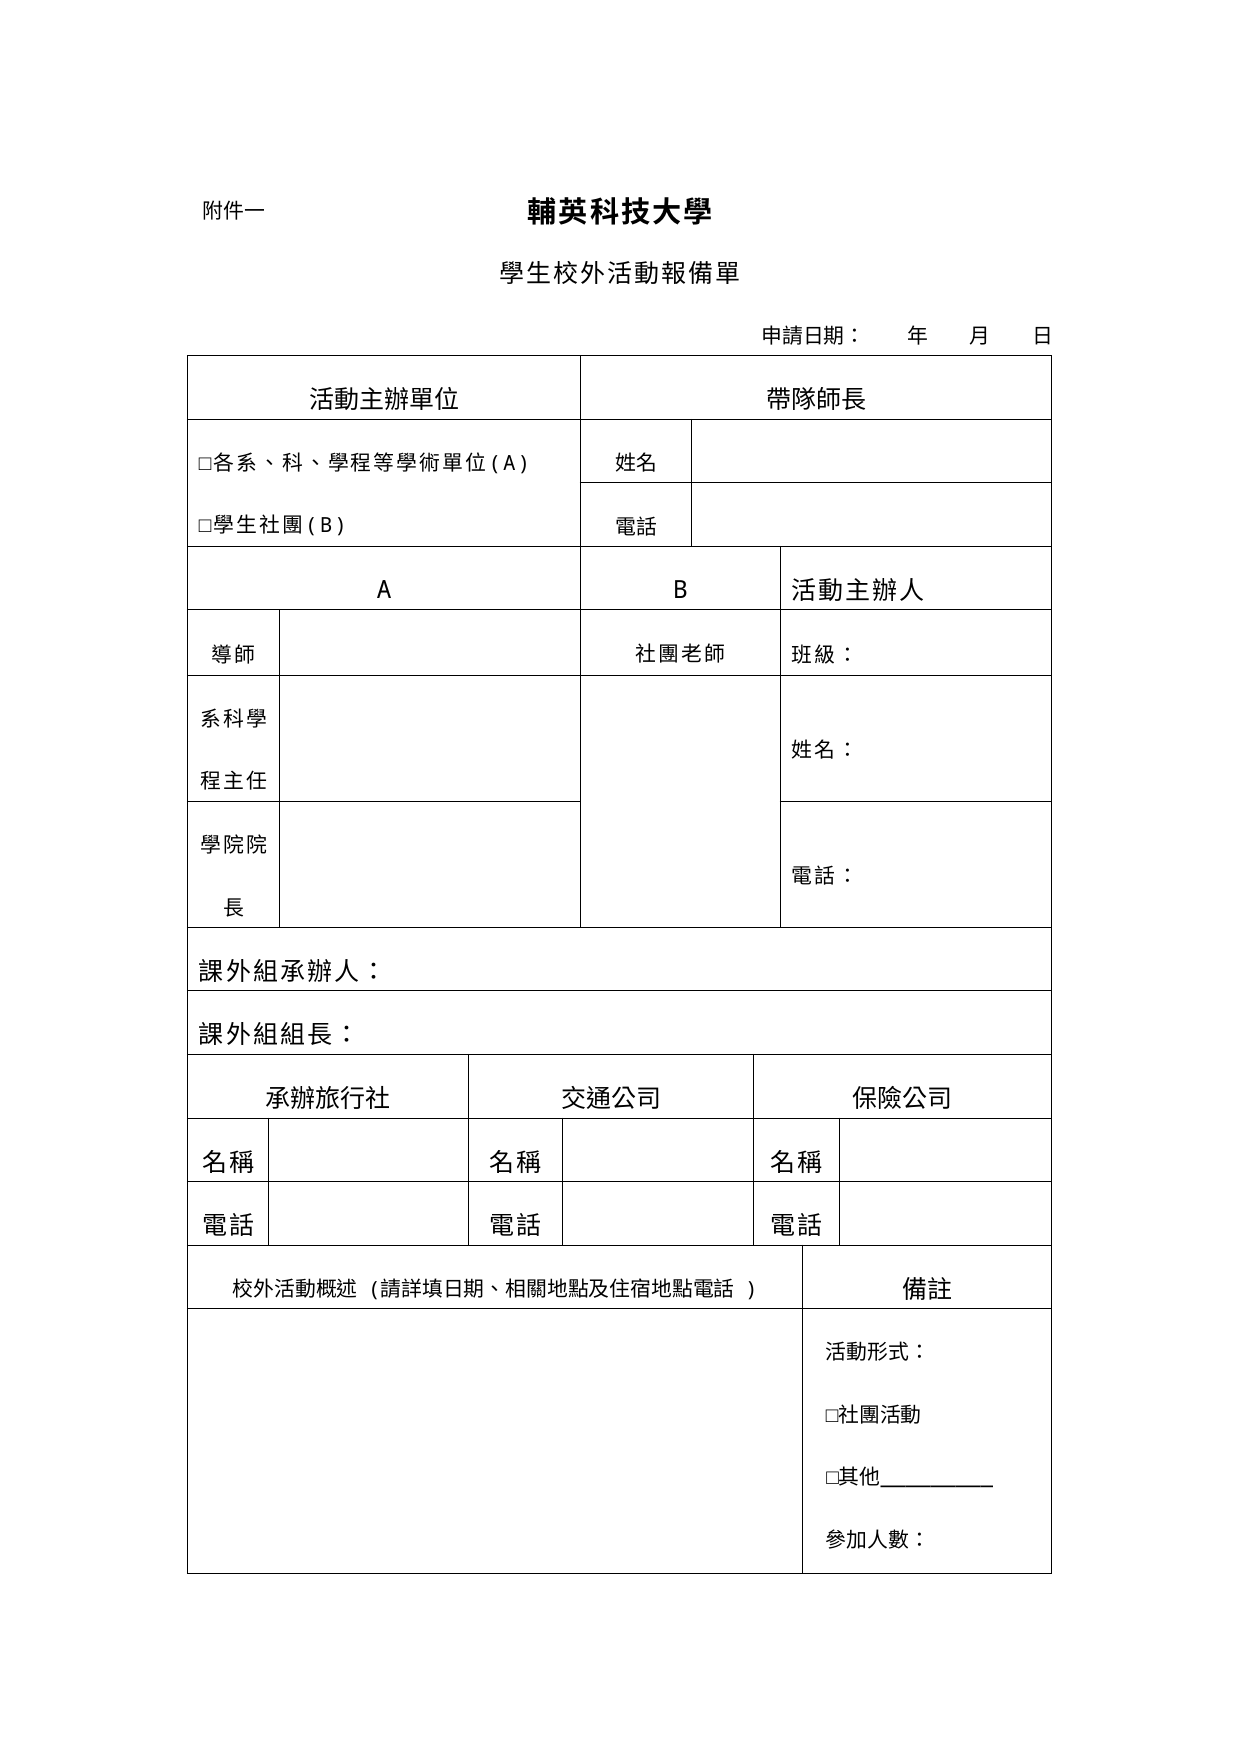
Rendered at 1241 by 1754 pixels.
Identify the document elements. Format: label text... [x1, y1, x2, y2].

text 輔英科技大學 [187, 168, 1053, 230]
table_cell 學院院長 [188, 802, 279, 927]
text 申請日期： 年 月 日 [187, 293, 1053, 355]
table_cell 電話 [754, 1182, 839, 1244]
table_cell 校外活動概述 (請詳填日期、相關地點及住宿地點電話 ) [188, 1246, 802, 1308]
table_cell [563, 1119, 753, 1181]
table_cell 姓名 [581, 420, 691, 482]
table_header 帶隊師長 [581, 356, 1051, 419]
table_cell 系科學程主任 [188, 676, 279, 801]
table_cell 課外組承辦人： [188, 928, 1051, 990]
table_cell [692, 420, 1051, 482]
table_cell 電話 [581, 483, 691, 546]
table_cell [280, 802, 580, 927]
table_cell 活動主辦人 [781, 547, 1051, 609]
table_cell [188, 1309, 802, 1573]
text 學生校外活動報備單 [187, 230, 1053, 293]
table_cell [563, 1182, 753, 1244]
table_cell 承辦旅行社 [188, 1055, 468, 1117]
table_cell [280, 610, 580, 675]
table_cell 班級： [781, 610, 1051, 675]
table_cell [269, 1182, 468, 1244]
table_cell 社團老師 [581, 610, 780, 675]
table_cell [692, 483, 1051, 546]
table_cell B [581, 547, 780, 609]
table_cell 電話： [781, 802, 1051, 927]
table_cell [840, 1119, 1051, 1181]
table_cell A [188, 547, 580, 609]
table_cell 交通公司 [469, 1055, 753, 1117]
table_cell 電話 [469, 1182, 562, 1244]
table_cell [280, 676, 580, 801]
table_cell [840, 1182, 1051, 1244]
table_cell 電話 [188, 1182, 268, 1244]
table_cell 備註 [803, 1246, 1051, 1308]
table_cell 名稱 [188, 1119, 268, 1181]
table_cell □各系、科、學程等學術單位(A) □學生社團(B) [188, 420, 580, 546]
table_cell 名稱 [754, 1119, 839, 1181]
table_cell 活動形式： □社團活動 □其他_________ 參加人數： [803, 1309, 1051, 1573]
table_header 活動主辦單位 [188, 356, 580, 419]
table_cell 姓名： [781, 676, 1051, 801]
table_cell 名稱 [469, 1119, 562, 1181]
table_cell 課外組組長： [188, 991, 1051, 1054]
table_cell [581, 676, 780, 927]
table_cell 保險公司 [754, 1055, 1051, 1117]
table_cell 導師 [188, 610, 279, 675]
table_cell [269, 1119, 468, 1181]
